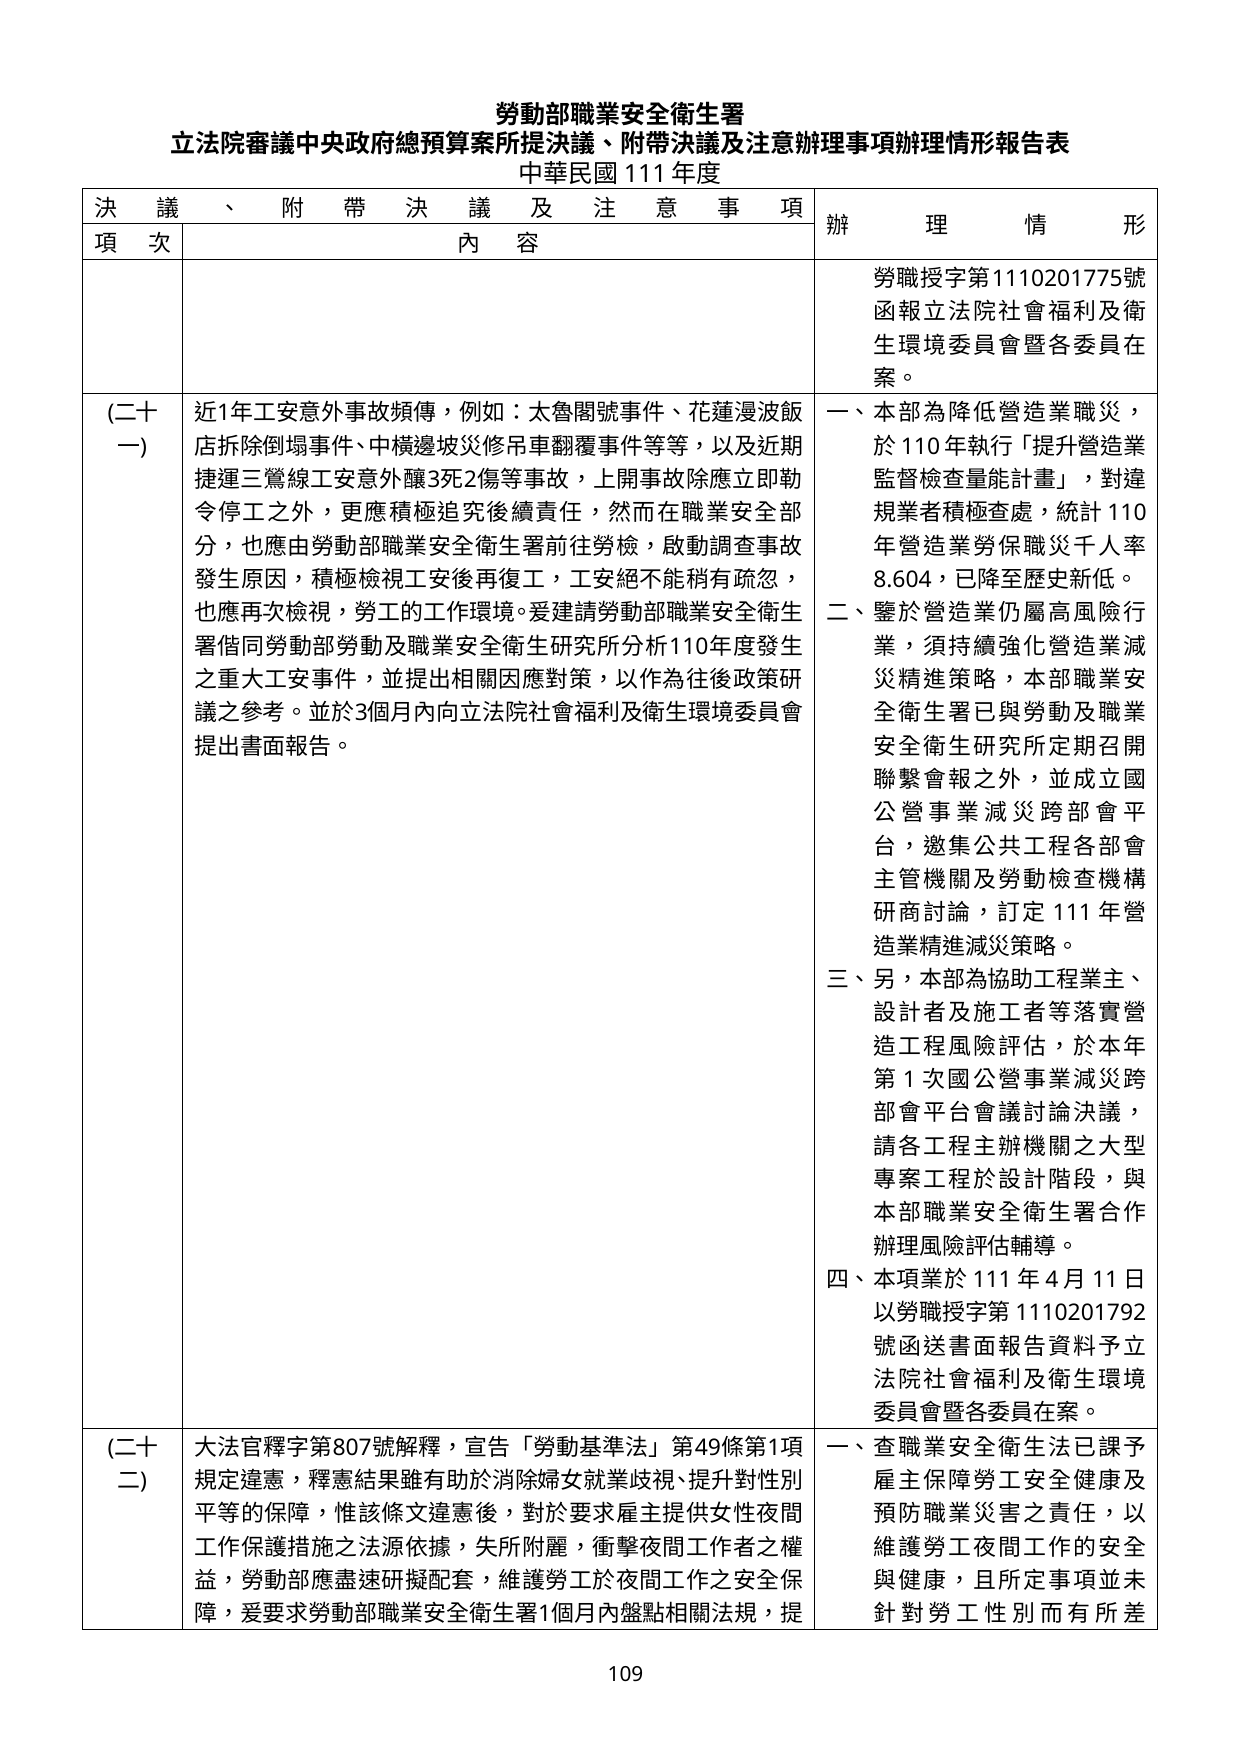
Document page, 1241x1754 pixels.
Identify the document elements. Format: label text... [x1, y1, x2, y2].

table_cell [83, 260, 182, 393]
table_cell [183, 260, 814, 393]
table_cell (二十一) [83, 394, 182, 1427]
table_cell (二十二) [83, 1429, 182, 1628]
table_header 決議、附帶決議及注意事項 [83, 189, 814, 223]
table_header 辦理情形 [815, 189, 1157, 259]
table_cell 大法官釋字第807號解釋，宣告「勞動基準法」第49條第1項規定違憲，釋憲結果雖有助於消除婦女就業歧視、提升對性別平等的保障，惟該條文違憲後，對於要求雇主提供女性夜間工作保護措施之法源依據，失所附麗，衝擊夜間工作者之權益，勞動部應盡速研擬配套，維護勞工於夜間工作之安全保障，爰要求勞動部職業安全衛生署1個月內盤點相關法規，提 [183, 1429, 814, 1628]
table_cell 項次 [83, 224, 182, 259]
table_cell 本部為降低營造業職災，於110年執行「提升營造業監督檢查量能計畫」，對違規業者積極查處，統計110年營造業勞保職災千人率8.604，已降至歷史新低。 鑒於營造業仍屬高風險行業，須持續強化營造業減災精進策略，本部職業安全衛生署已與勞動及職業安全衛生研究所定期召開聯繫會報之外，並成立國公營事業減災跨部會平台，邀集公共工程各部會主管機關及勞動檢查機構研商討論，訂定111年營造業精進減災策略。 另，本部為協助工程業主、設計者及施工者等落實營造工程風險評估，於本年第1次國公營事業減災跨部會平台會議討論決議，請各工程主辦機關之大型專案工程於設計階段，與本部職業安全衛生署合作辦理風險評估輔導。 本項業於111年4月11日以勞職授字第1110201792號函送書面報告資料予立法院社會福利及衛生環境委員會暨各委員在案。 [815, 394, 1157, 1427]
table_cell 近1年工安意外事故頻傳，例如：太魯閣號事件、花蓮漫波飯店拆除倒塌事件、中橫邊坡災修吊車翻覆事件等等，以及近期捷運三鶯線工安意外釀3死2傷等事故，上開事故除應立即勒令停工之外，更應積極追究後續責任，然而在職業安全部分，也應由勞動部職業安全衛生署前往勞檢，啟動調查事故發生原因，積極檢視工安後再復工，工安絕不能稍有疏忽，也應再次檢視，勞工的工作環境。爰建請勞動部職業安全衛生署偕同勞動部勞動及職業安全衛生研究所分析110年度發生之重大工安事件，並提出相關因應對策，以作為往後政策研議之參考。並於3個月內向立法院社會福利及衛生環境委員會提出書面報告。 [183, 394, 814, 1427]
table_cell 查職業安全衛生法已課予雇主保障勞工安全健康及預防職業災害之責任，以維護勞工夜間工作的安全與健康，且所定事項並未針對勞工性別而有所差 [815, 1429, 1157, 1628]
table_cell 內 容 [183, 224, 814, 259]
table_cell 勞職授字第1110201775號函報立法院社會福利及衛生環境委員會暨各委員在案。 [815, 260, 1157, 393]
